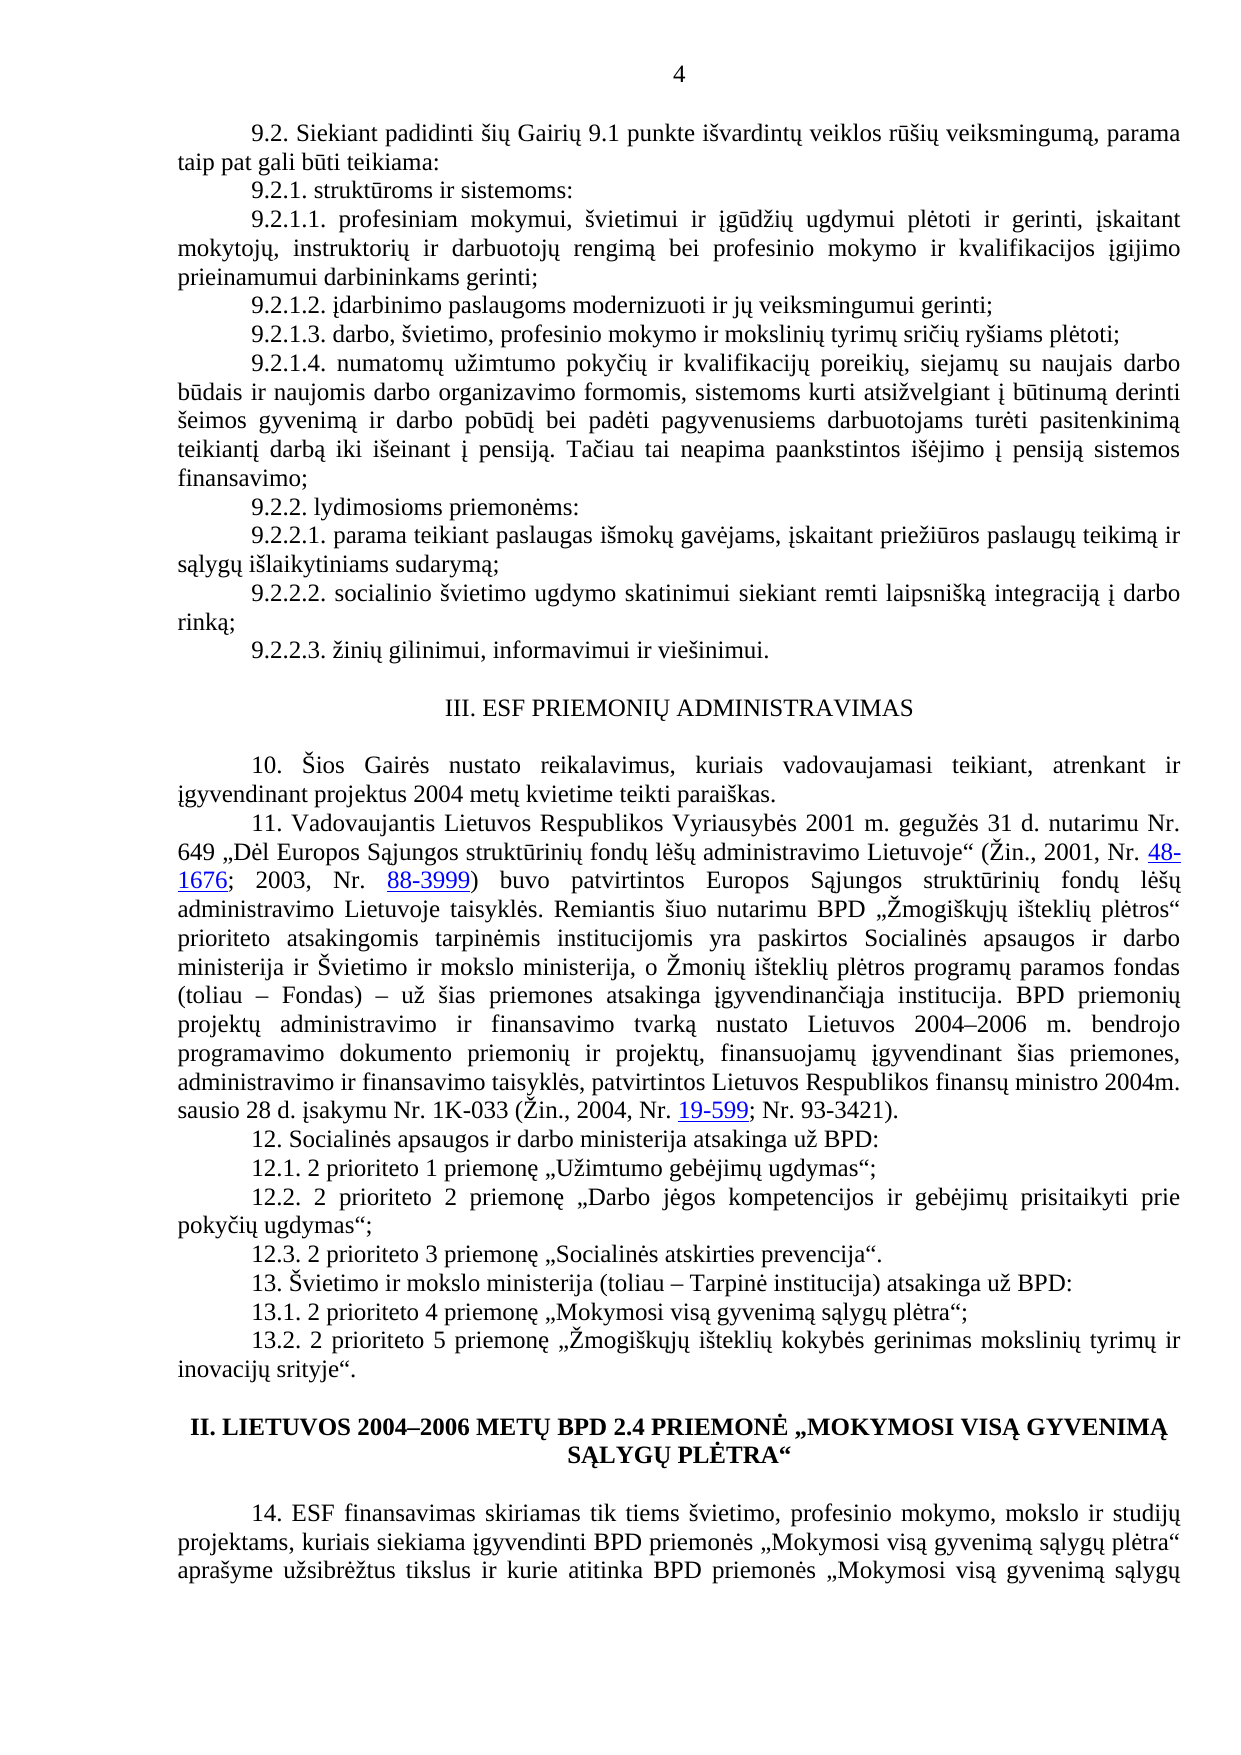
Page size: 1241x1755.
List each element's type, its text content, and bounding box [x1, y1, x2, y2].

text 9.2.1.2. įdarbinimo paslaugoms modernizuoti ir jų veiksmingumui gerinti; [177, 291, 1181, 319]
text 13. Švietimo ir mokslo ministerija (toliau – Tarpinė institucija) atsakinga už BPD: [177, 1268, 1181, 1297]
text 13.2. 2 prioriteto 5 priemonę „Žmogiškųjų išteklių kokybės gerinimas mokslinių tyrimų ir inovacijų srityje“. [177, 1326, 1181, 1383]
text 12. Socialinės apsaugos ir darbo ministerija atsakinga už BPD: [177, 1124, 1181, 1153]
text 9.2.1.4. numatomų užimtumo pokyčių ir kvalifikacijų poreikių, siejamų su naujais darbo būdais ir naujomis darbo organizavimo formomis, sistemoms kurti atsižvelgiant į būtinumą derinti šeimos gyvenimą ir darbo pobūdį bei padėti pagyvenusiems darbuotojams turėti pasitenkinimą teikiantį darbą iki išeinant į pensiją. Tačiau tai neapima paankstintos išėjimo į pensiją sistemos finansavimo; [177, 348, 1181, 492]
text 10. Šios Gairės nustato reikalavimus, kuriais vadovaujamasi teikiant, atrenkant ir įgyvendinant projektus 2004 metų kvietime teikti paraiškas. [177, 751, 1181, 808]
text 9.2.1.3. darbo, švietimo, profesinio mokymo ir mokslinių tyrimų sričių ryšiams plėtoti; [177, 319, 1181, 348]
text 12.3. 2 prioriteto 3 priemonę „Socialinės atskirties prevencija“. [177, 1239, 1181, 1268]
text 12.2. 2 prioriteto 2 priemonę „Darbo jėgos kompetencijos ir gebėjimų prisitaikyti prie pokyčių ugdymas“; [177, 1182, 1181, 1239]
text 14. ESF finansavimas skiriamas tik tiems švietimo, profesinio mokymo, mokslo ir studijų projektams, kuriais siekiama įgyvendinti BPD priemonės „Mokymosi visą gyvenimą sąlygų plėtra“ aprašyme užsibrėžtus tikslus ir kurie atitinka BPD priemonės „Mokymosi visą gyvenimą sąlygų [177, 1498, 1181, 1584]
text 11. Vadovaujantis Lietuvos Respublikos Vyriausybės 2001 m. gegužės 31 d. nutarimu Nr. 649 „Dėl Europos Sąjungos struktūrinių fondų lėšų administravimo Lietuvoje“ (Žin., 2001, Nr. 48-1676; 2003, Nr. 88-3999) buvo patvirtintos Europos Sąjungos struktūrinių fondų lėšų administravimo Lietuvoje taisyklės. Remiantis šiuo nutarimu BPD „Žmogiškųjų išteklių plėtros“ prioriteto atsakingomis tarpinėmis institucijomis yra paskirtos Socialinės apsaugos ir darbo ministerija ir Švietimo ir mokslo ministerija, o Žmonių išteklių plėtros programų paramos fondas (toliau – Fondas) – už šias priemones atsakinga įgyvendinančiąja institucija. BPD priemonių projektų administravimo ir finansavimo tvarką nustato Lietuvos 2004–2006 m. bendrojo programavimo dokumento priemonių ir projektų, finansuojamų įgyvendinant šias priemones, administravimo ir finansavimo taisyklės, patvirtintos Lietuvos Respublikos finansų ministro 2004m. sausio 28 d. įsakymu Nr. 1K-033 (Žin., 2004, Nr. 19-599; Nr. 93-3421). [177, 808, 1181, 1124]
text 9.2.1.1. profesiniam mokymui, švietimui ir įgūdžių ugdymui plėtoti ir gerinti, įskaitant mokytojų, instruktorių ir darbuotojų rengimą bei profesinio mokymo ir kvalifikacijos įgijimo prieinamumui darbininkams gerinti; [177, 204, 1181, 291]
text 9.2.1. struktūroms ir sistemoms: [177, 176, 1181, 204]
text III. ESF PRIEMONIŲ ADMINISTRAVIMAS [177, 693, 1181, 722]
text 12.1. 2 prioriteto 1 priemonę „Užimtumo gebėjimų ugdymas“; [177, 1153, 1181, 1182]
text 9.2.2.1. parama teikiant paslaugas išmokų gavėjams, įskaitant priežiūros paslaugų teikimą ir sąlygų išlaikytiniams sudarymą; [177, 521, 1181, 578]
text II. LIETUVOS 2004–2006 METŲ BPD 2.4 PRIEMONĖ „MOKYMOSI VISĄ GYVENIMĄ SĄLYGŲ PLĖTRA“ [177, 1412, 1181, 1469]
text 9.2. Siekiant padidinti šių Gairių 9.1 punkte išvardintų veiklos rūšių veiksmingumą, parama taip pat gali būti teikiama: [177, 118, 1181, 176]
text 9.2.2.2. socialinio švietimo ugdymo skatinimui siekiant remti laipsnišką integraciją į darbo rinką; [177, 578, 1181, 636]
text 9.2.2.3. žinių gilinimui, informavimui ir viešinimui. [177, 636, 1181, 664]
text 13.1. 2 prioriteto 4 priemonę „Mokymosi visą gyvenimą sąlygų plėtra“; [177, 1297, 1181, 1326]
text 9.2.2. lydimosioms priemonėms: [177, 492, 1181, 521]
